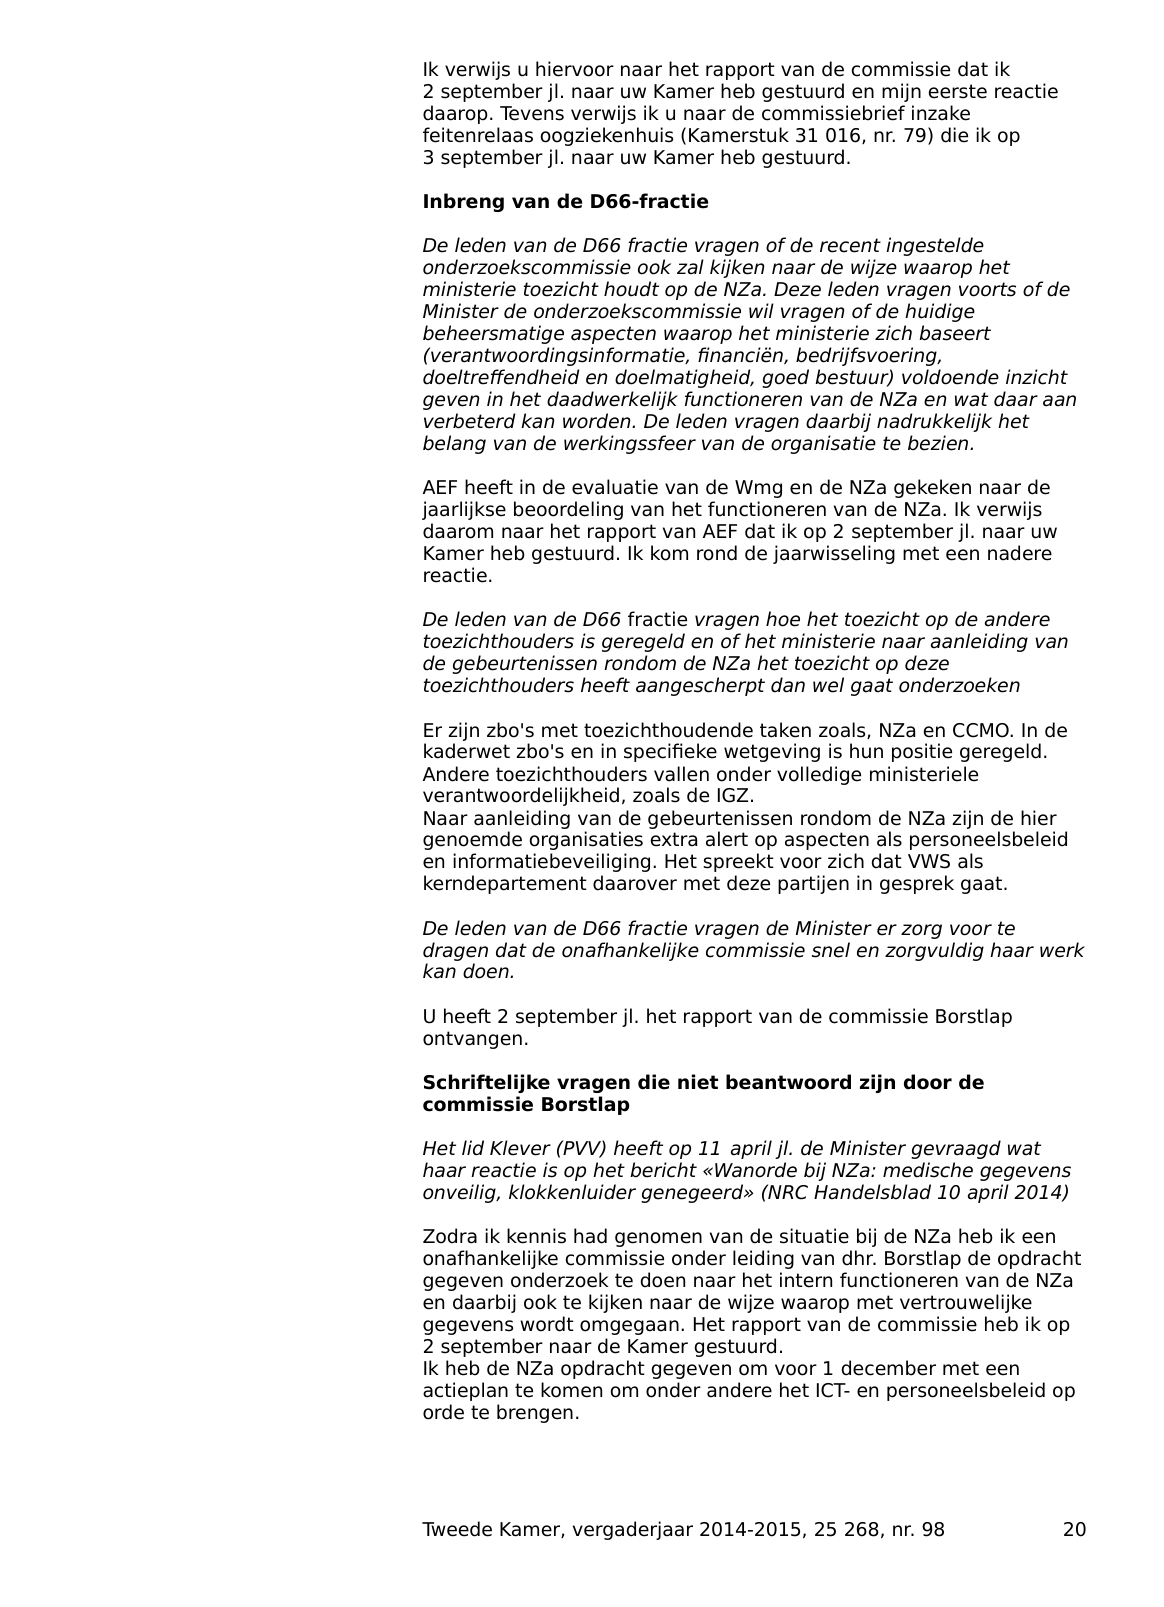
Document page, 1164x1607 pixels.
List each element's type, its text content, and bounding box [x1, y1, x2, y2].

text U heeft 2 september jl. het rapport van de commissie Borstlap ontvangen. [422, 1006, 1087, 1049]
text Ik heb de NZa opdracht gegeven om voor 1 december met een actieplan te komen om onder andere het ICT- en personeelsbeleid op orde te brengen. [422, 1358, 1087, 1424]
text De leden van de D66 fractie vragen de Minister er zorg voor te dragen dat de onafhankelijke commissie snel en zorgvuldig haar werk kan doen. [422, 917, 1087, 983]
text De leden van de D66 fractie vragen of de recent ingestelde onderzoekscommissie ook zal kijken naar de wijze waarop het ministerie toezicht houdt op de NZa. Deze leden vragen voorts of de Minister de onderzoekscommissie wil vragen of de huidige beheersmatige aspecten waarop het ministerie zich baseert (verantwoordingsinformatie, financiën, bedrijfsvoering, doeltreffendheid en doelmatigheid, goed bestuur) voldoende inzicht geven in het daadwerkelijk functioneren van de NZa en wat daar aan verbeterd kan worden. De leden vragen daarbij nadrukkelijk het belang van de werkingssfeer van de organisatie te bezien. [422, 235, 1087, 455]
text AEF heeft in de evaluatie van de Wmg en de NZa gekeken naar de jaarlijkse beoordeling van het functioneren van de NZa. Ik verwijs daarom naar het rapport van AEF dat ik op 2 september jl. naar uw Kamer heb gestuurd. Ik kom rond de jaarwisseling met een nadere reactie. [422, 477, 1087, 587]
text Naar aanleiding van de gebeurtenissen rondom de NZa zijn de hier genoemde organisaties extra alert op aspecten als personeelsbeleid en informatiebeveiliging. Het spreekt voor zich dat VWS als kerndepartement daarover met deze partijen in gesprek gaat. [422, 807, 1087, 895]
text Andere toezichthouders vallen onder volledige ministeriele verantwoordelijkheid, zoals de IGZ. [422, 763, 1087, 807]
text De leden van de D66 fractie vragen hoe het toezicht op de andere toezichthouders is geregeld en of het ministerie naar aanleiding van de gebeurtenissen rondom de NZa het toezicht op deze toezichthouders heeft aangescherpt dan wel gaat onderzoeken [422, 609, 1087, 697]
text Het lid Klever (PVV) heeft op 11 april jl. de Minister gevraagd wat haar reactie is op het bericht «Wanorde bij NZa: medische gegevens onveilig, klokkenluider genegeerd» (NRC Handelsblad 10 april 2014) [422, 1138, 1087, 1204]
subtitle Inbreng van de D66-fractie [422, 191, 1087, 213]
subtitle Schriftelijke vragen die niet beantwoord zijn door de commissie Borstlap [422, 1072, 1087, 1116]
text Er zijn zbo's met toezichthoudende taken zoals, NZa en CCMO. In de kaderwet zbo's en in specifieke wetgeving is hun positie geregeld. [422, 719, 1087, 763]
text Ik verwijs u hiervoor naar het rapport van de commissie dat ik 2 september jl. naar uw Kamer heb gestuurd en mijn eerste reactie daarop. Tevens verwijs ik u naar de commissiebrief inzake feitenrelaas oogziekenhuis (Kamerstuk 31 016, nr. 79) die ik op 3 september jl. naar uw Kamer heb gestuurd. [422, 59, 1087, 169]
text Zodra ik kennis had genomen van de situatie bij de NZa heb ik een onafhankelijke commissie onder leiding van dhr. Borstlap de opdracht gegeven onderzoek te doen naar het intern functioneren van de NZa en daarbij ook te kijken naar de wijze waarop met vertrouwelijke gegevens wordt omgegaan. Het rapport van de commissie heb ik op 2 september naar de Kamer gestuurd. [422, 1226, 1087, 1358]
